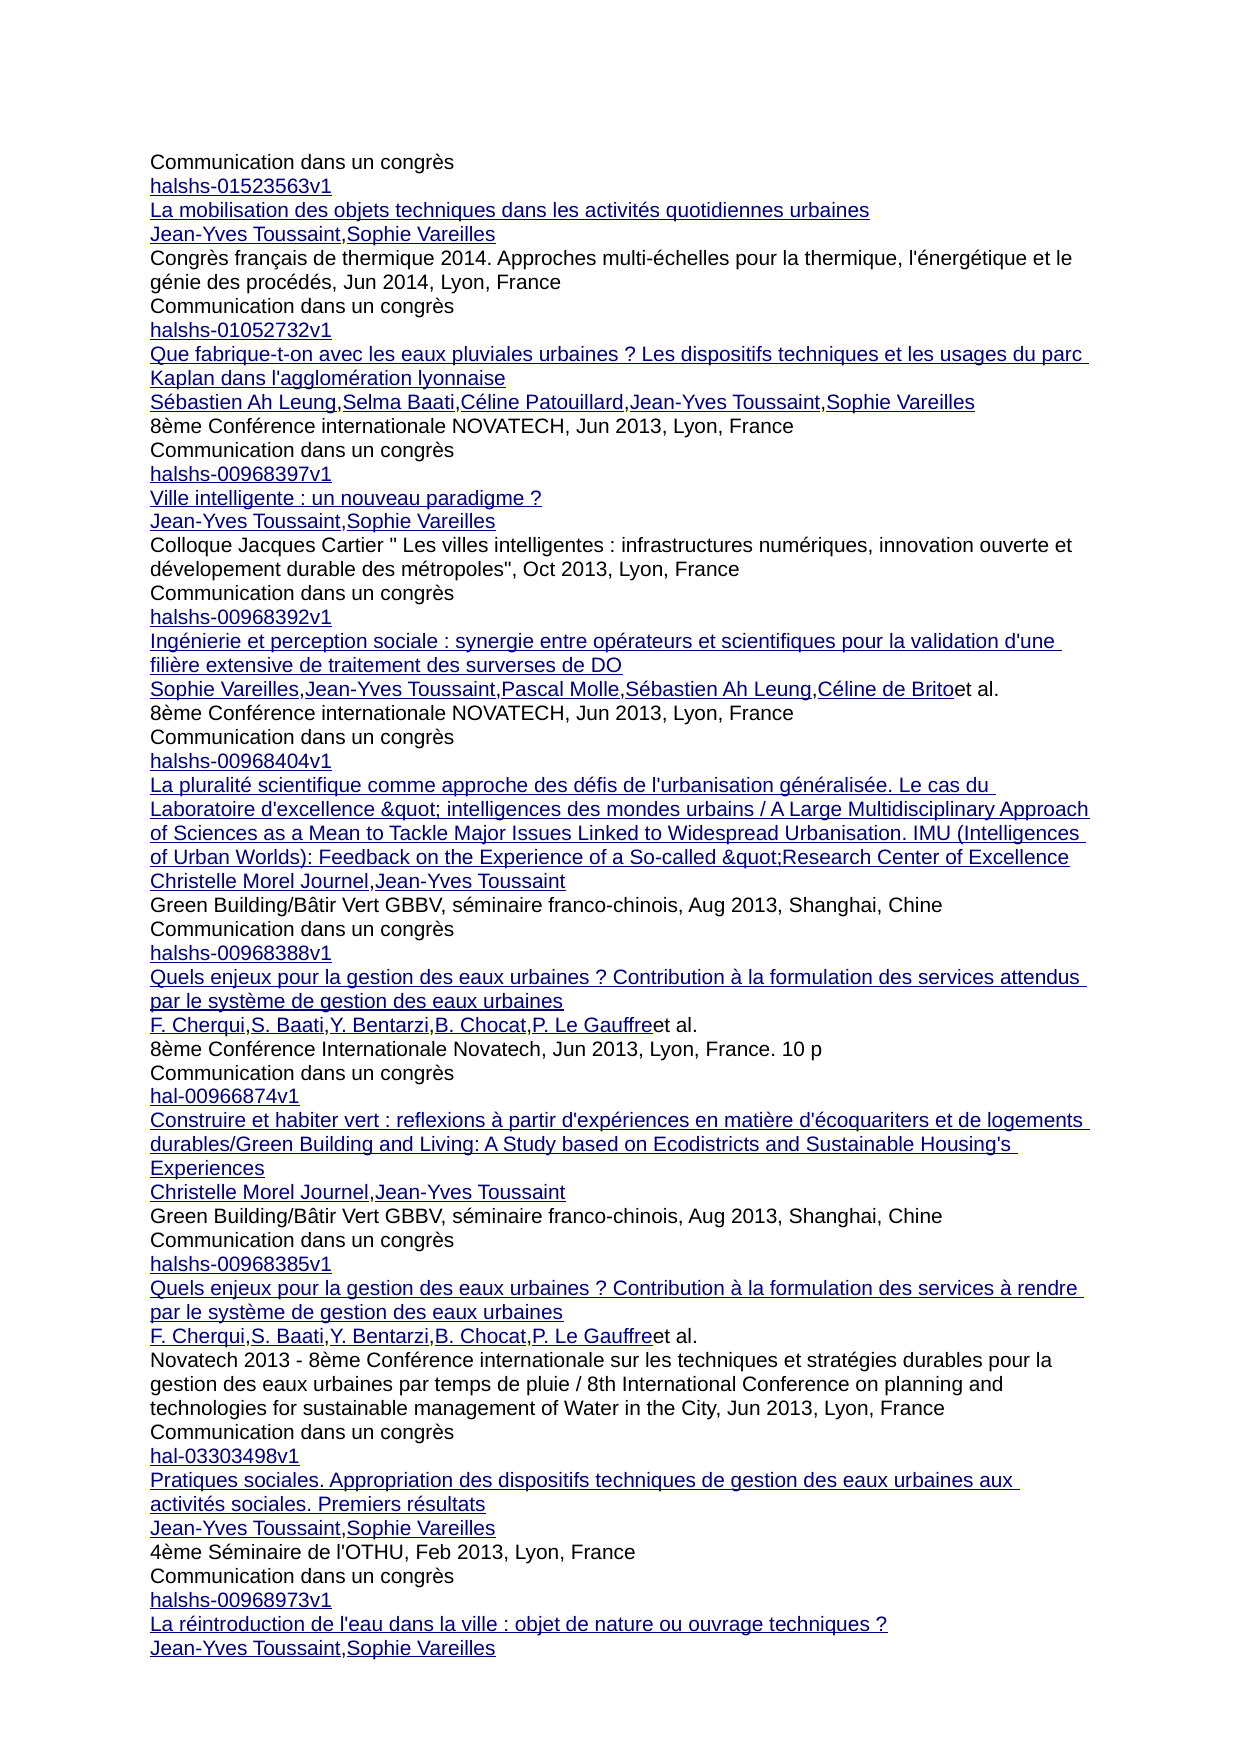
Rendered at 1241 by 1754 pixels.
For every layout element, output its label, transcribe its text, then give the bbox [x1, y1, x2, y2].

table_cell Communication dans un congrès halshs-01523563v1 [150, 150, 1090, 198]
table_cell La réintroduction de l'eau dans la ville : objet de nature ou ouvrage techniques ? Jean-Yves Toussaint,Sophie Vareilles [150, 1611, 1090, 1659]
table_cell La pluralité scientifique comme approche des défis de l'urbanisation généralisée. Le cas du Laboratoire d'excellence &quot; intelligences des mondes urbains / A Large Multidisciplinary Approach [150, 773, 1090, 818]
table_cell Que fabrique-t-on avec les eaux pluviales urbaines ? Les dispositifs techniques et les usages du parc Kaplan dans l'agglomération lyonnaise Sébastien Ah Leung,Selma Baati,Céline Patouillard,Jean-Yves Toussaint,Sophie Vareilles 8ème Conférence internationale NOVATECH, Jun 2013, Lyon, France Communication dans un congrès halshs-00968397v1 [150, 342, 1090, 485]
table_cell of Sciences as a Mean to Tackle Major Issues Linked to Widespread Urbanisation. IMU (Intelligences of Urban Worlds): Feedback on the Experience of a So-called &quot;Research Center of Excellence Christelle Morel Journel,Jean-Yves Toussaint Green Building/Bâtir Vert GBBV, séminaire franco-chinois, Aug 2013, Shanghai, Chine Communication dans un congrès halshs-00968388v1 [150, 819, 1090, 964]
table_cell durables/Green Building and Living: A Study based on Ecodistricts and Sustainable Housing's Experiences Christelle Morel Journel,Jean-Yves Toussaint Green Building/Bâtir Vert GBBV, séminaire franco-chinois, Aug 2013, Shanghai, Chine Communication dans un congrès halshs-00968385v1 [150, 1130, 1090, 1276]
table_cell Construire et habiter vert : reflexions à partir d'expériences en matière d'écoquariters et de logements [150, 1108, 1090, 1129]
table_cell Quels enjeux pour la gestion des eaux urbaines ? Contribution à la formulation des services à rendre par le système de gestion des eaux urbaines F. Cherqui,S. Baati,Y. Bentarzi,B. Chocat,P. Le Gauffreet al. Novatech 2013 - 8ème Conférence internationale sur les techniques et stratégies durables pour la gestion des eaux urbaines par temps de pluie / 8th International Conference on planning and technologies for sustainable management of Water in the City, Jun 2013, Lyon, France Communication dans un congrès hal-03303498v1 [150, 1276, 1090, 1468]
table_cell La mobilisation des objets techniques dans les activités quotidiennes urbaines Jean-Yves Toussaint,Sophie Vareilles Congrès français de thermique 2014. Approches multi-échelles pour la thermique, l'énergétique et le génie des procédés, Jun 2014, Lyon, France Communication dans un congrès halshs-01052732v1 [150, 198, 1090, 342]
table_cell Ville intelligente : un nouveau paradigme ? Jean-Yves Toussaint,Sophie Vareilles Colloque Jacques Cartier " Les villes intelligentes : infrastructures numériques, innovation ouverte et dévelopement durable des métropoles", Oct 2013, Lyon, France Communication dans un congrès halshs-00968392v1 [150, 485, 1090, 629]
table_cell Quels enjeux pour la gestion des eaux urbaines ? Contribution à la formulation des services attendus par le système de gestion des eaux urbaines F. Cherqui,S. Baati,Y. Bentarzi,B. Chocat,P. Le Gauffreet al. 8ème Conférence Internationale Novatech, Jun 2013, Lyon, France. 10 p Communication dans un congrès hal-00966874v1 [150, 965, 1090, 1108]
table_cell Ingénierie et perception sociale : synergie entre opérateurs et scientifiques pour la validation d'une filière extensive de traitement des surverses de DO Sophie Vareilles,Jean-Yves Toussaint,Pascal Molle,Sébastien Ah Leung,Céline de Britoet al. 8ème Conférence internationale NOVATECH, Jun 2013, Lyon, France Communication dans un congrès halshs-00968404v1 [150, 629, 1090, 773]
table_cell Pratiques sociales. Appropriation des dispositifs techniques de gestion des eaux urbaines aux activités sociales. Premiers résultats Jean-Yves Toussaint,Sophie Vareilles 4ème Séminaire de l'OTHU, Feb 2013, Lyon, France Communication dans un congrès halshs-00968973v1 [150, 1468, 1090, 1611]
